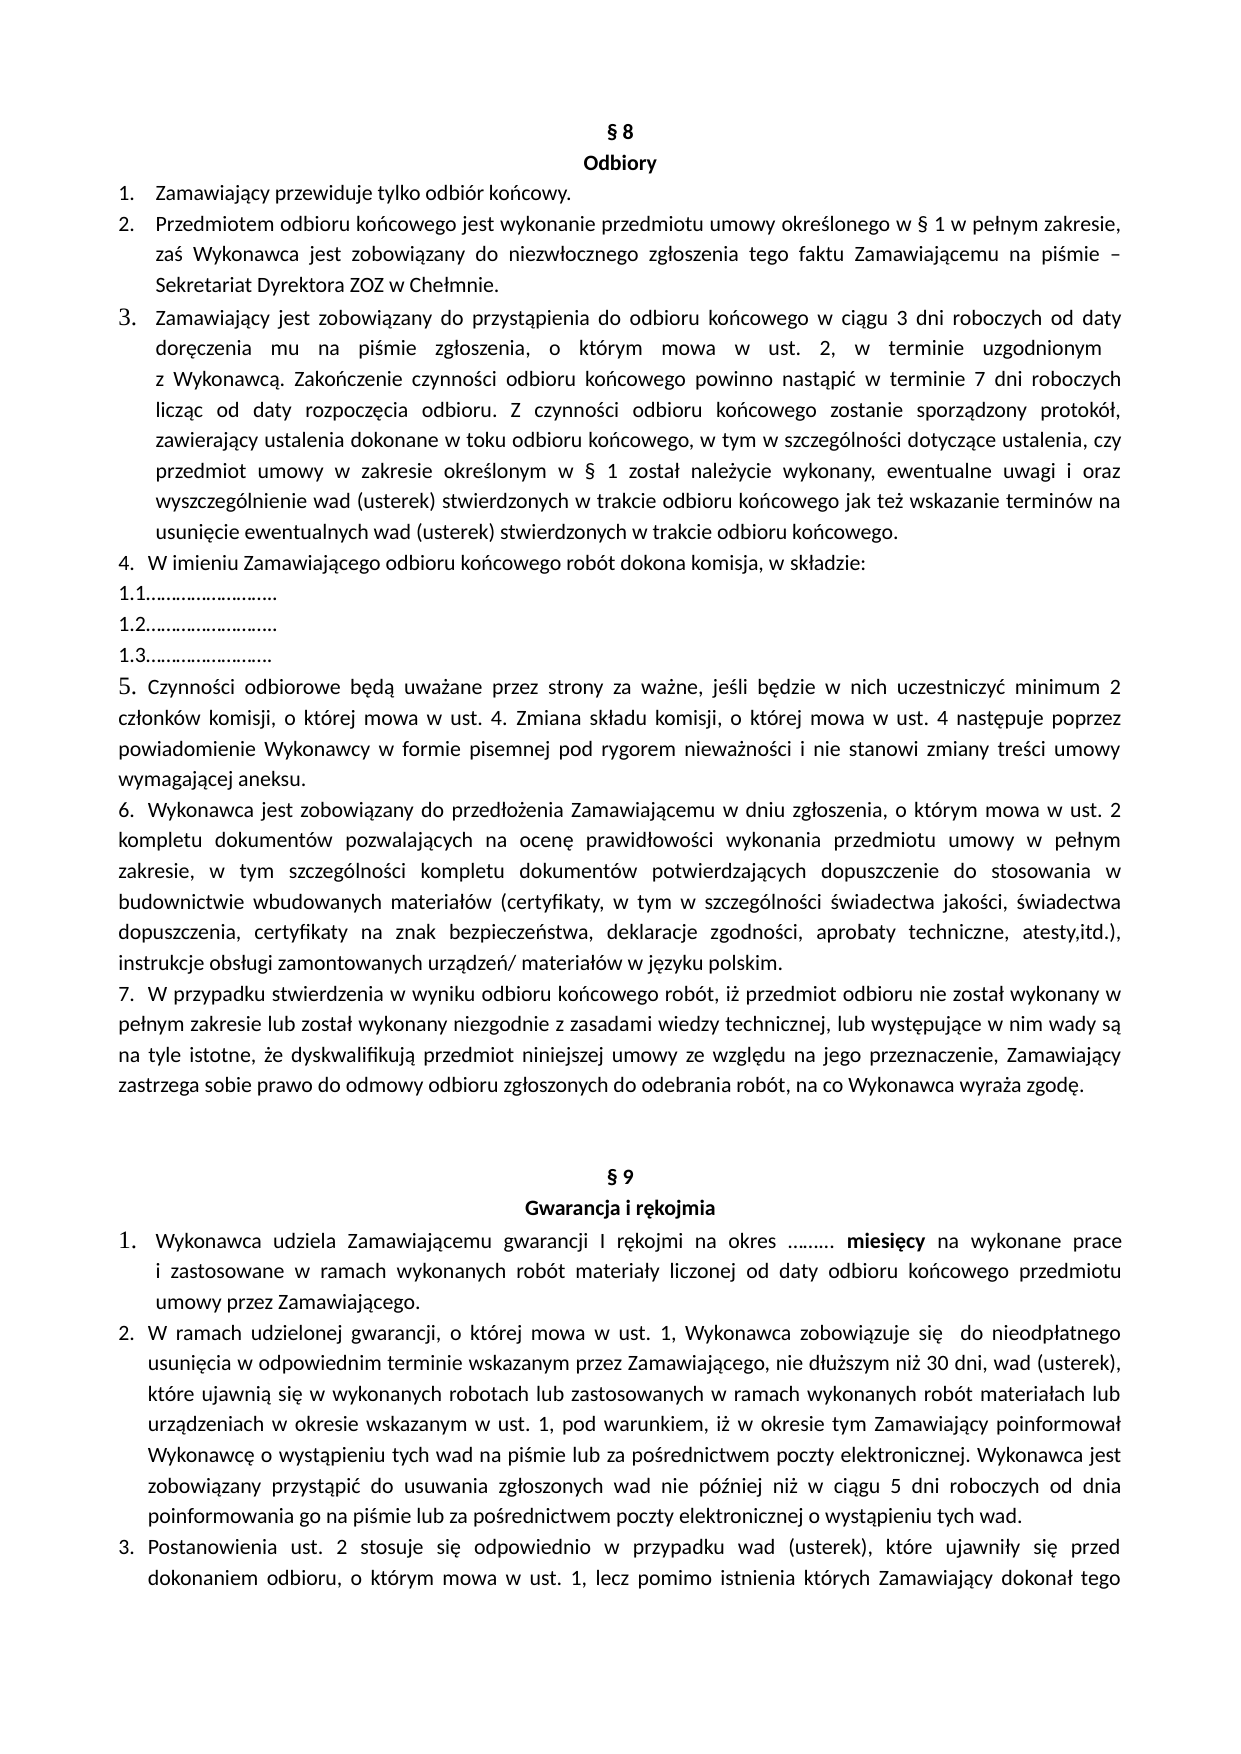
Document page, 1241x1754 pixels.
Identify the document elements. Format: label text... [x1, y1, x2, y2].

list W przypadku stwierdzenia w wyniku odbioru końcowego robót, iż przedmiot odbioru nie został wykonany w pełnym zakresie lub został wykonany niezgodnie z zasadami wiedzy technicznej, lub występujące w nim wady są na tyle istotne, że dyskwalifikują przedmiot niniejszej umowy ze względu na jego przeznaczenie, Zamawiający zastrzega sobie prawo do odmowy odbioru zgłoszonych do odebrania robót, na co Wykonawca wyraża zgodę. [118, 980, 1122, 1098]
text § 9 [118, 1163, 1122, 1190]
list W ramach udzielonej gwarancji, o której mowa w ust. 1, Wykonawca zobowiązuje się do nieodpłatnego usunięcia w odpowiednim terminie wskazanym przez Zamawiającego, nie dłuższym niż 30 dni, wad (usterek), które ujawnią się w wykonanych robotach lub zastosowanych w ramach wykonanych robót materiałach lub urządzeniach w okresie wskazanym w ust. 1, pod warunkiem, iż w okresie tym Zamawiający poinformował Wykonawcę o wystąpieniu tych wad na piśmie lub za pośrednictwem poczty elektronicznej. Wykonawca jest zobowiązany przystąpić do usuwania zgłoszonych wad nie później niż w ciągu 5 dni roboczych od dnia poinformowania go na piśmie lub za pośrednictwem poczty elektronicznej o wystąpieniu tych wad. [118, 1319, 1122, 1529]
list Postanowienia ust. 2 stosuje się odpowiednio w przypadku wad (usterek), które ujawniły się przed dokonaniem odbioru, o którym mowa w ust. 1, lecz pomimo istnienia których Zamawiający dokonał tego [118, 1533, 1122, 1590]
list Wykonawca jest zobowiązany do przedłożenia Zamawiającemu w dniu zgłoszenia, o którym mowa w ust. 2 kompletu dokumentów pozwalających na ocenę prawidłowości wykonania przedmiotu umowy w pełnym zakresie, w tym szczególności kompletu dokumentów potwierdzających dopuszczenie do stosowania w budownictwie wbudowanych materiałów (certyfikaty, w tym w szczególności świadectwa jakości, świadectwa dopuszczenia, certyfikaty na znak bezpieczeństwa, deklaracje zgodności, aprobaty techniczne, atesty,itd.), instrukcje obsługi zamontowanych urządzeń/ materiałów w języku polskim. [118, 796, 1122, 976]
text Odbiory [118, 149, 1122, 175]
list W imieniu Zamawiającego odbioru końcowego robót dokona komisja, w składzie: [118, 549, 1122, 576]
list Zamawiający przewiduje tylko odbiór końcowy. [118, 179, 1122, 206]
list Wykonawca udziela Zamawiającemu gwarancji I rękojmi na okres ……... miesięcy na wykonane prace i zastosowane w ramach wykonanych robót materiały liczonej od daty odbioru końcowego przedmiotu umowy przez Zamawiającego. [118, 1225, 1122, 1315]
list Czynności odbiorowe będą uważane przez strony za ważne, jeśli będzie w nich uczestniczyć minimum 2 członków komisji, o której mowa w ust. 4. Zmiana składu komisji, o której mowa w ust. 4 następuje poprzez powiadomienie Wykonawcy w formie pisemnej pod rygorem nieważności i nie stanowi zmiany treści umowy wymagającej aneksu. [118, 671, 1122, 792]
text § 8 [118, 118, 1122, 145]
text 1.2…………………….. [118, 610, 1122, 637]
text 1.1…………………….. [118, 579, 1122, 606]
list Zamawiający jest zobowiązany do przystąpienia do odbioru końcowego w ciągu 3 dni roboczych od daty doręczenia mu na piśmie zgłoszenia, o którym mowa w ust. 2, w terminie uzgodnionym z Wykonawcą. Zakończenie czynności odbioru końcowego powinno nastąpić w terminie 7 dni roboczych licząc od daty rozpoczęcia odbioru. Z czynności odbioru końcowego zostanie sporządzony protokół, zawierający ustalenia dokonane w toku odbioru końcowego, w tym w szczególności dotyczące ustalenia, czy przedmiot umowy w zakresie określonym w § 1 został należycie wykonany, ewentualne uwagi i oraz wyszczególnienie wad (usterek) stwierdzonych w trakcie odbioru końcowego jak też wskazanie terminów na usunięcie ewentualnych wad (usterek) stwierdzonych w trakcie odbioru końcowego. [118, 302, 1122, 545]
list Przedmiotem odbioru końcowego jest wykonanie przedmiotu umowy określonego w § 1 w pełnym zakresie, zaś Wykonawca jest zobowiązany do niezwłocznego zgłoszenia tego faktu Zamawiającemu na piśmie – Sekretariat Dyrektora ZOZ w Chełmnie. [118, 210, 1122, 298]
text Gwarancja i rękojmia [118, 1194, 1122, 1221]
text 1.3……………………. [118, 641, 1122, 667]
